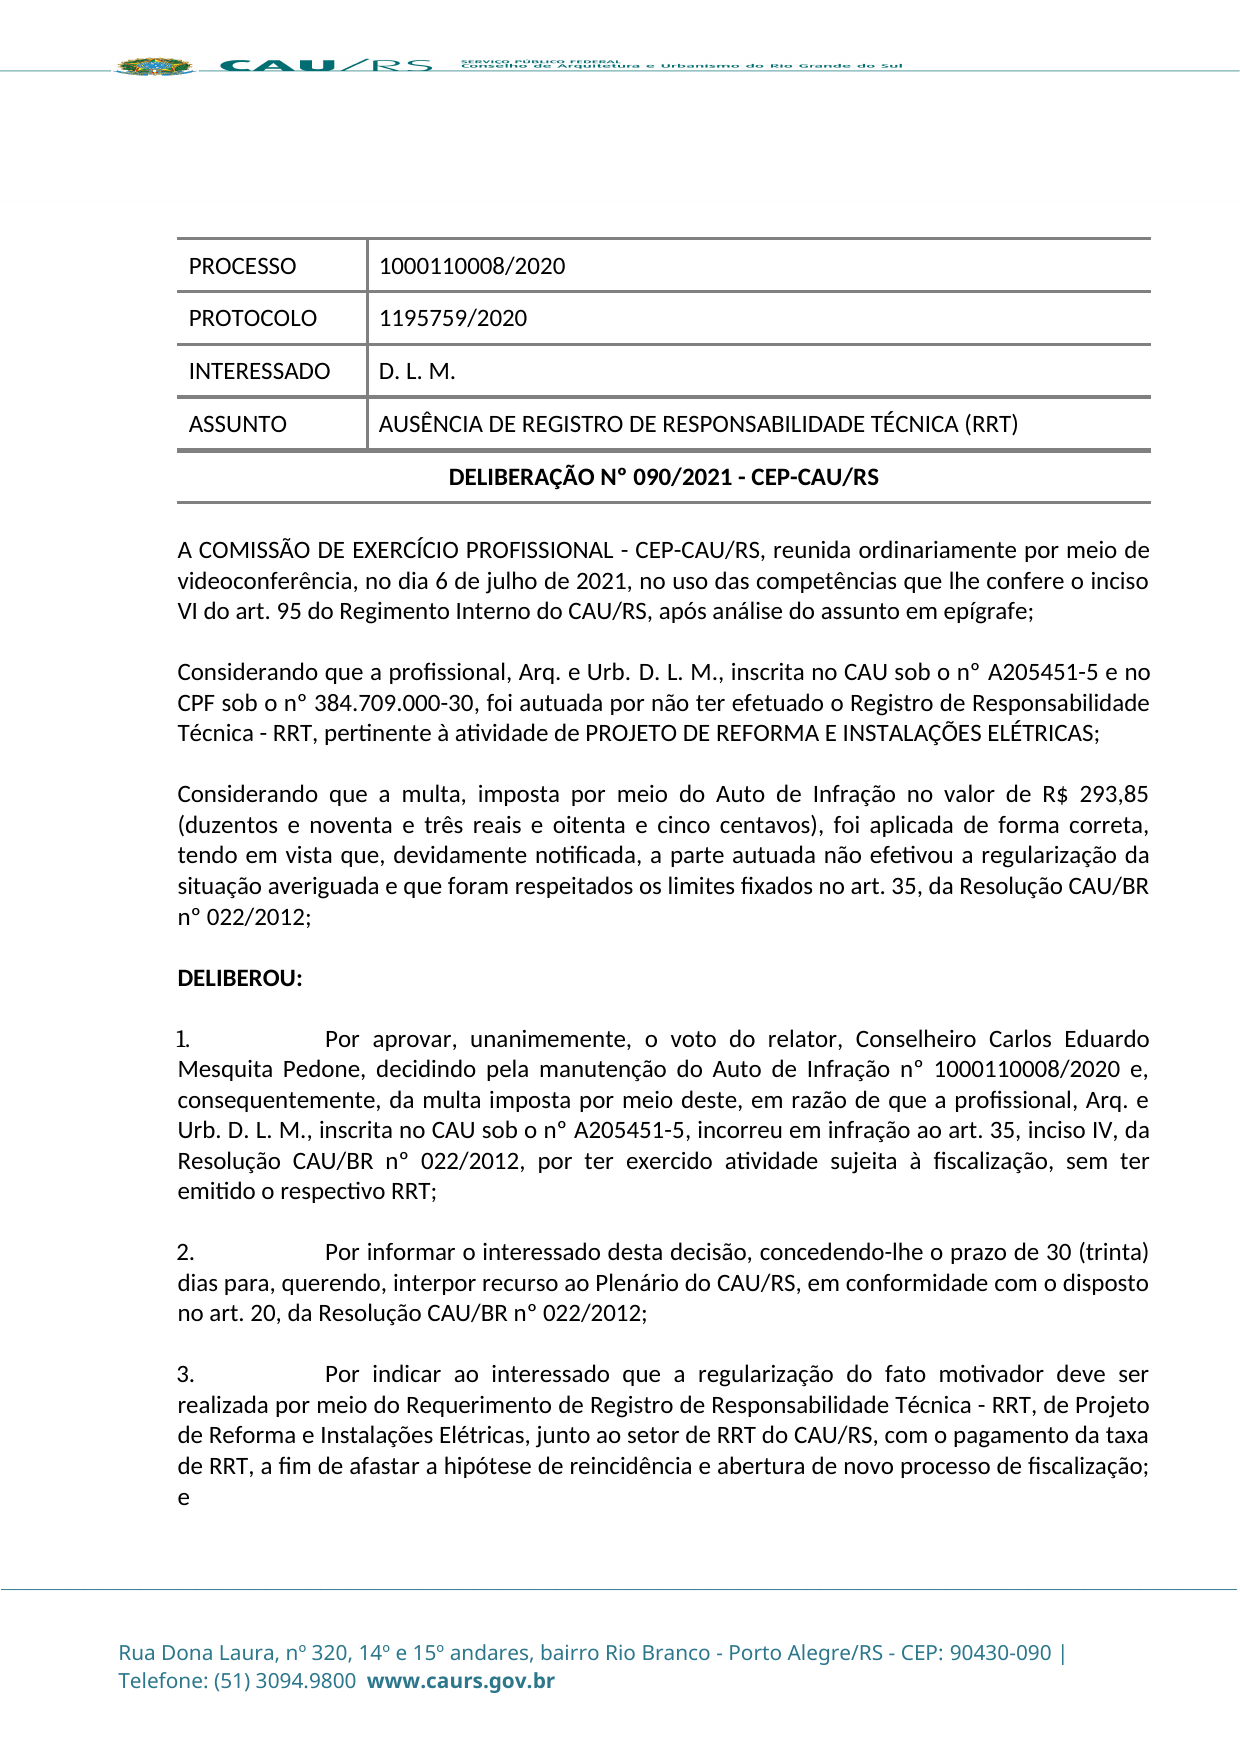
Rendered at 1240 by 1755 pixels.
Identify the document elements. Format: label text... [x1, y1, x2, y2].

table_cell INTERESSADO [177, 346, 366, 395]
text DELIBEROU: [177, 962, 1151, 992]
list Por informar o interessado desta decisão, concedendo-lhe o prazo de 30 (trinta) dias para, querendo, interpor recurso ao Plenário do CAU/RS, em conformidade com o disposto no art. 20, da Resolução CAU/BR nº 022/2012; [176, 1236, 1151, 1328]
list Por aprovar, unanimemente, o voto do relator, Conselheiro Carlos Eduardo Mesquita Pedone, decidindo pela manutenção do Auto de Infração nº 1000110008/2020 e, consequentemente, da multa imposta por meio deste, em razão de que a profissional, Arq. e Urb. D. L. M., inscrita no CAU sob o nº A205451-5, incorreu em infração ao art. 35, inciso IV, da Resolução CAU/BR nº 022/2012, por ter exercido atividade sujeita à fiscalização, sem ter emitido o respectivo RRT; [176, 1023, 1151, 1206]
table_cell ASSUNTO [177, 399, 366, 448]
list Por indicar ao interessado que a regularização do fato motivador deve ser realizada por meio do Requerimento de Registro de Responsabilidade Técnica - RRT, de Projeto de Reforma e Instalações Elétricas, junto ao setor de RRT do CAU/RS, com o pagamento da taxa de RRT, a fim de afastar a hipótese de reincidência e abertura de novo processo de fiscalização; e [176, 1358, 1151, 1511]
text Considerando que a profissional, Arq. e Urb. D. L. M., inscrita no CAU sob o nº A205451-5 e no CPF sob o nº 384.709.000-30, foi autuada por não ter efetuado o Registro de Responsabilidade Técnica - RRT, pertinente à atividade de PROJETO DE REFORMA E INSTALAÇÕES ELÉTRICAS; [177, 657, 1151, 748]
table_cell D. L. M. [369, 346, 1151, 395]
table_header 1000110008/2020 [369, 240, 1151, 290]
table_header PROCESSO [177, 240, 366, 290]
table_cell PROTOCOLO [177, 293, 366, 343]
table_cell AUSÊNCIA DE REGISTRO DE RESPONSABILIDADE TÉCNICA (RRT) [369, 399, 1151, 448]
text Considerando que a multa, imposta por meio do Auto de Infração no valor de R$ 293,85 (duzentos e noventa e três reais e oitenta e cinco centavos), foi aplicada de forma correta, tendo em vista que, devidamente notificada, a parte autuada não efetivou a regularização da situação averiguada e que foram respeitados os limites fixados no art. 35, da Resolução CAU/BR nº 022/2012; [177, 779, 1151, 931]
text A COMISSÃO DE EXERCÍCIO PROFISSIONAL - CEP-CAU/RS, reunida ordinariamente por meio de videoconferência, no dia 6 de julho de 2021, no uso das competências que lhe confere o inciso VI do art. 95 do Regimento Interno do CAU/RS, após análise do assunto em epígrafe; [177, 534, 1151, 626]
table_cell 1195759/2020 [369, 293, 1151, 343]
table_cell DELIBERAÇÃO Nº 090/2021 - CEP-CAU/RS [177, 453, 1151, 501]
